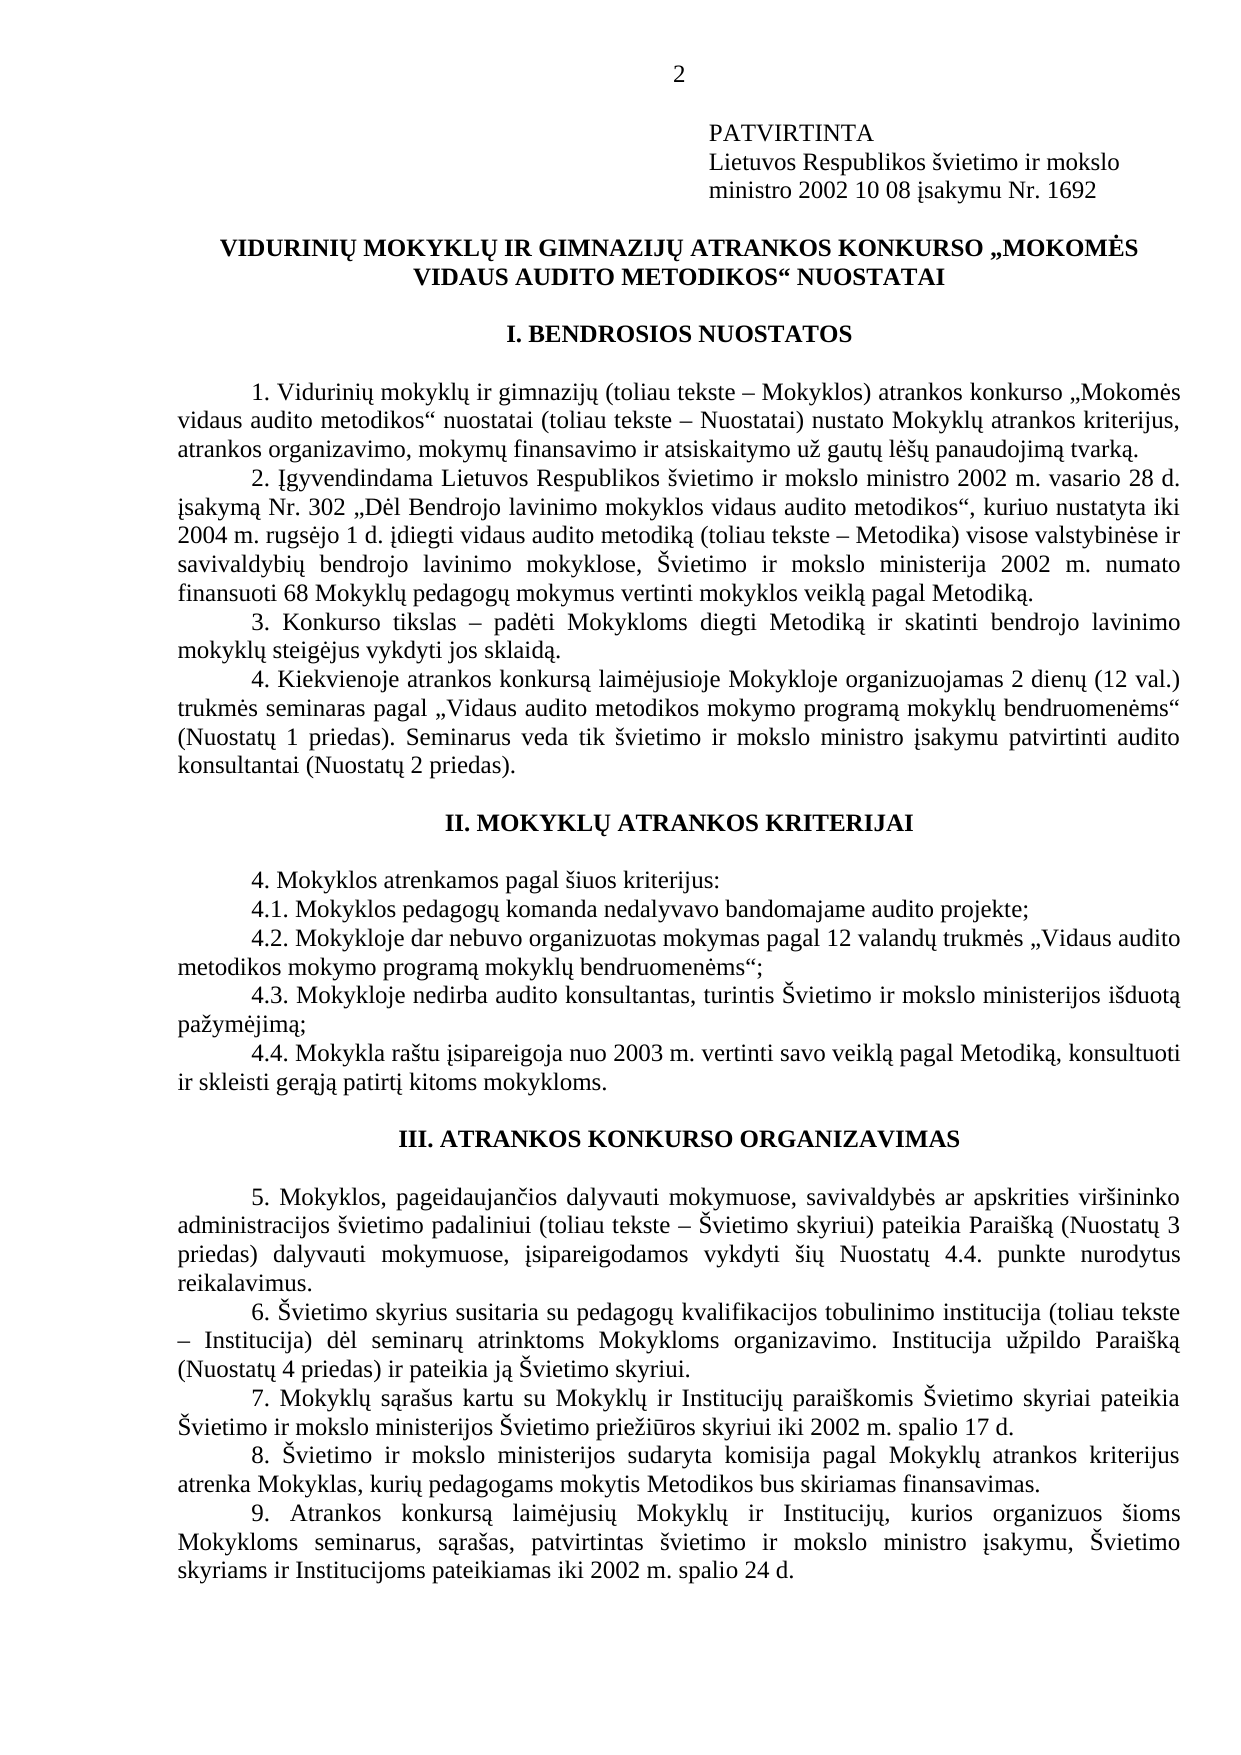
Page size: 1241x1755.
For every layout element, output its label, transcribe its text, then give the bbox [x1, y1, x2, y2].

text III. ATRANKOS KONKURSO ORGANIZAVIMAS [177, 1124, 1181, 1153]
text 4.3. Mokykloje nedirba audito konsultantas, turintis Švietimo ir mokslo ministerijos išduotą pažymėjimą; [177, 981, 1181, 1038]
text Lietuvos Respublikos švietimo ir mokslo [177, 147, 1181, 176]
text 4. Mokyklos atrenkamos pagal šiuos kriterijus: [177, 866, 1181, 894]
text 4.1. Mokyklos pedagogų komanda nedalyvavo bandomajame audito projekte; [177, 894, 1181, 923]
text 2. Įgyvendindama Lietuvos Respublikos švietimo ir mokslo ministro 2002 m. vasario 28 d. įsakymą Nr. 302 „Dėl Bendrojo lavinimo mokyklos vidaus audito metodikos“, kuriuo nustatyta iki 2004 m. rugsėjo 1 d. įdiegti vidaus audito metodiką (toliau tekste – Metodika) visose valstybinėse ir savivaldybių bendrojo lavinimo mokyklose, Švietimo ir mokslo ministerija 2002 m. numato finansuoti 68 Mokyklų pedagogų mokymus vertinti mokyklos veiklą pagal Metodiką. [177, 463, 1181, 607]
text 5. Mokyklos, pageidaujančios dalyvauti mokymuose, savivaldybės ar apskrities viršininko administracijos švietimo padaliniui (toliau tekste – Švietimo skyriui) pateikia Paraišką (Nuostatų 3 priedas) dalyvauti mokymuose, įsipareigodamos vykdyti šių Nuostatų 4.4. punkte nurodytus reikalavimus. [177, 1182, 1181, 1297]
text 7. Mokyklų sąrašus kartu su Mokyklų ir Institucijų paraiškomis Švietimo skyriai pateikia Švietimo ir mokslo ministerijos Švietimo priežiūros skyriui iki 2002 m. spalio 17 d. [177, 1383, 1181, 1441]
text I. BENDROSIOS NUOSTATOS [177, 319, 1181, 348]
text 4.4. Mokykla raštu įsipareigoja nuo 2003 m. vertinti savo veiklą pagal Metodiką, konsultuoti ir skleisti gerąją patirtį kitoms mokykloms. [177, 1038, 1181, 1096]
text 1. Vidurinių mokyklų ir gimnazijų (toliau tekste – Mokyklos) atrankos konkurso „Mokomės vidaus audito metodikos“ nuostatai (toliau tekste – Nuostatai) nustato Mokyklų atrankos kriterijus, atrankos organizavimo, mokymų finansavimo ir atsiskaitymo už gautų lėšų panaudojimą tvarką. [177, 377, 1181, 463]
text VIDURINIŲ MOKYKLŲ IR GIMNAZIJŲ ATRANKOS KONKURSO „MOKOMĖS VIDAUS AUDITO METODIKOS“ NUOSTATAI [177, 233, 1181, 291]
text PATVIRTINTA [177, 118, 1181, 147]
text 6. Švietimo skyrius susitaria su pedagogų kvalifikacijos tobulinimo institucija (toliau tekste – Institucija) dėl seminarų atrinktoms Mokykloms organizavimo. Institucija užpildo Paraišką (Nuostatų 4 priedas) ir pateikia ją Švietimo skyriui. [177, 1297, 1181, 1383]
text 3. Konkurso tikslas – padėti Mokykloms diegti Metodiką ir skatinti bendrojo lavinimo mokyklų steigėjus vykdyti jos sklaidą. [177, 607, 1181, 664]
text 4. Kiekvienoje atrankos konkursą laimėjusioje Mokykloje organizuojamas 2 dienų (12 val.) trukmės seminaras pagal „Vidaus audito metodikos mokymo programą mokyklų bendruomenėms“ (Nuostatų 1 priedas). Seminarus veda tik švietimo ir mokslo ministro įsakymu patvirtinti audito konsultantai (Nuostatų 2 priedas). [177, 664, 1181, 779]
text 8. Švietimo ir mokslo ministerijos sudaryta komisija pagal Mokyklų atrankos kriterijus atrenka Mokyklas, kurių pedagogams mokytis Metodikos bus skiriamas finansavimas. [177, 1441, 1181, 1498]
text II. MOKYKLŲ ATRANKOS KRITERIJAI [177, 808, 1181, 837]
text ministro 2002 10 08 įsakymu Nr. 1692 [177, 176, 1181, 204]
text 9. Atrankos konkursą laimėjusių Mokyklų ir Institucijų, kurios organizuos šioms Mokykloms seminarus, sąrašas, patvirtintas švietimo ir mokslo ministro įsakymu, Švietimo skyriams ir Institucijoms pateikiamas iki 2002 m. spalio 24 d. [177, 1498, 1181, 1584]
text 4.2. Mokykloje dar nebuvo organizuotas mokymas pagal 12 valandų trukmės „Vidaus audito metodikos mokymo programą mokyklų bendruomenėms“; [177, 923, 1181, 981]
